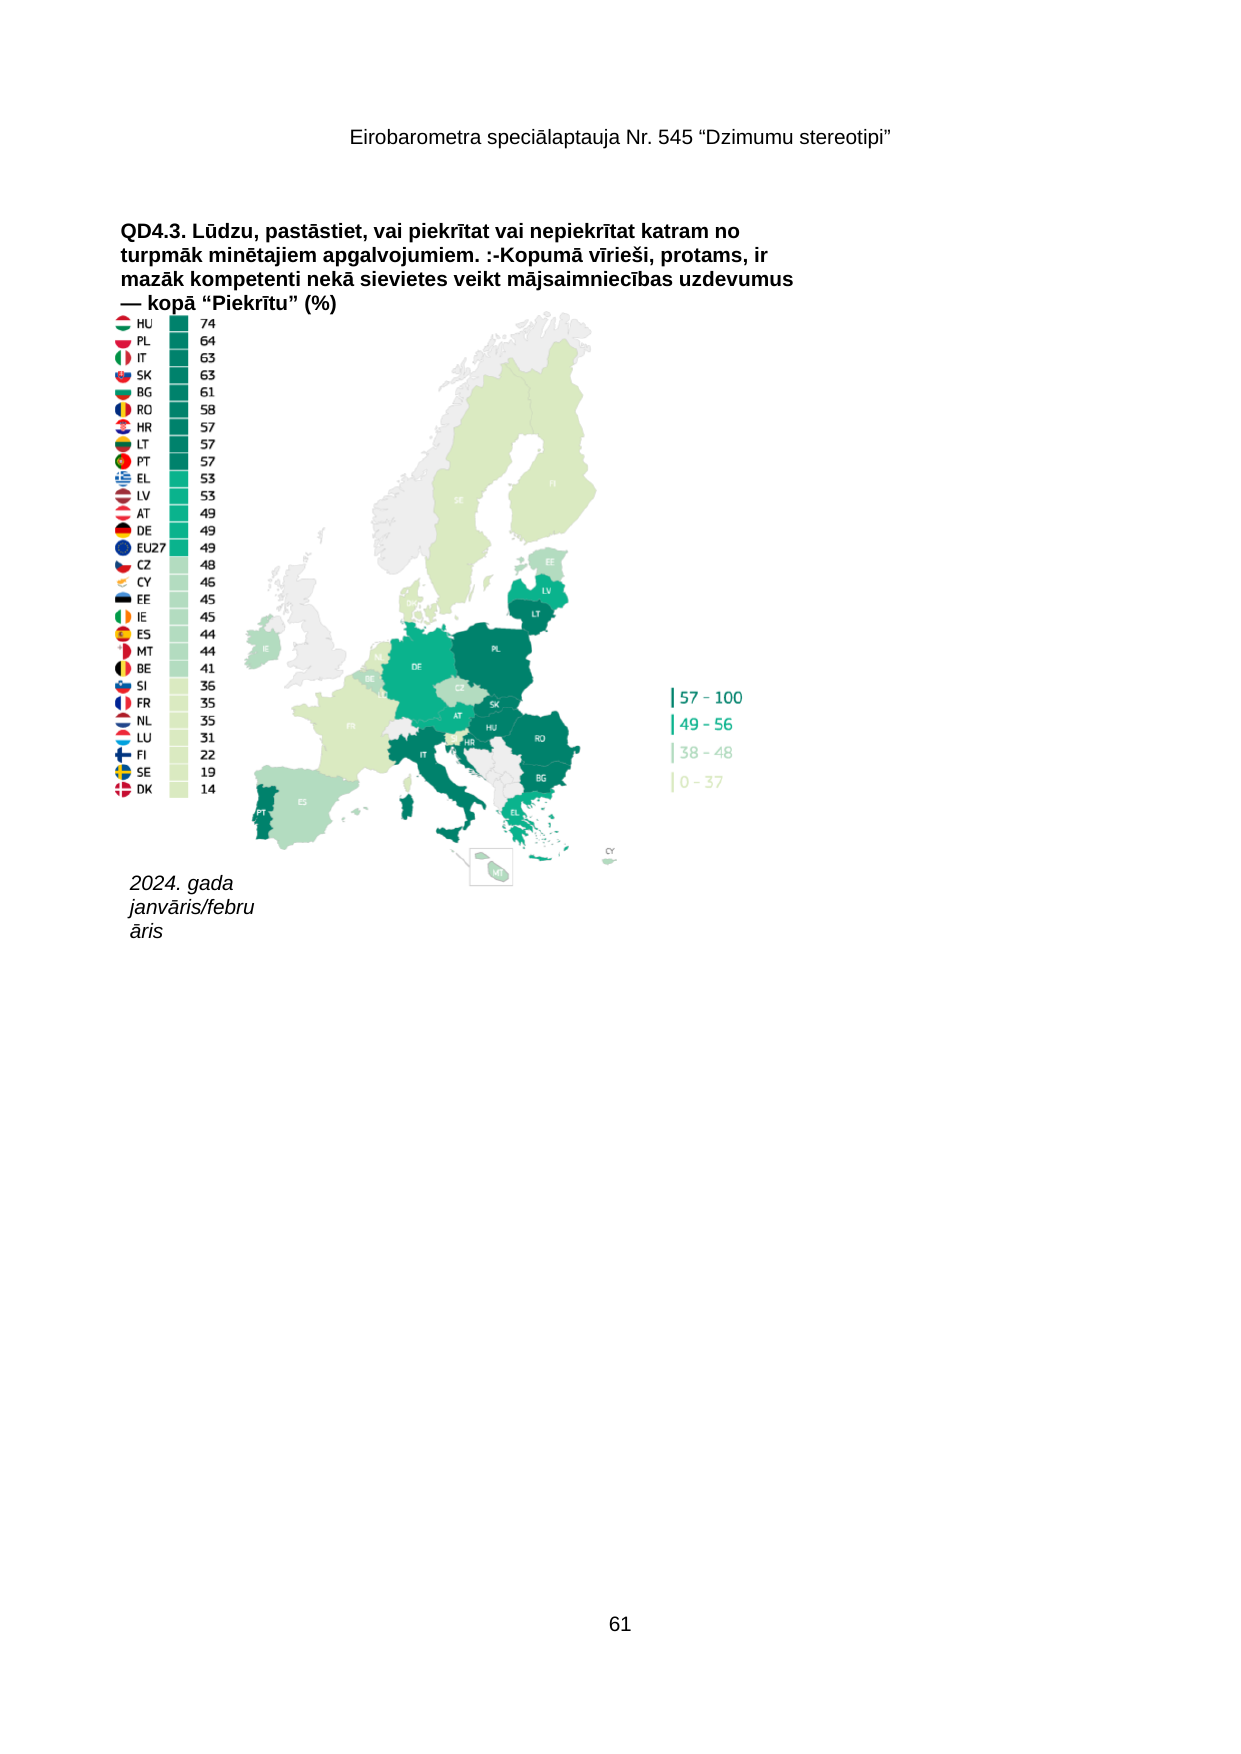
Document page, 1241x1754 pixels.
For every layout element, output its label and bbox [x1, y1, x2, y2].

picture [144, 877, 151, 887]
picture [94, 301, 750, 887]
